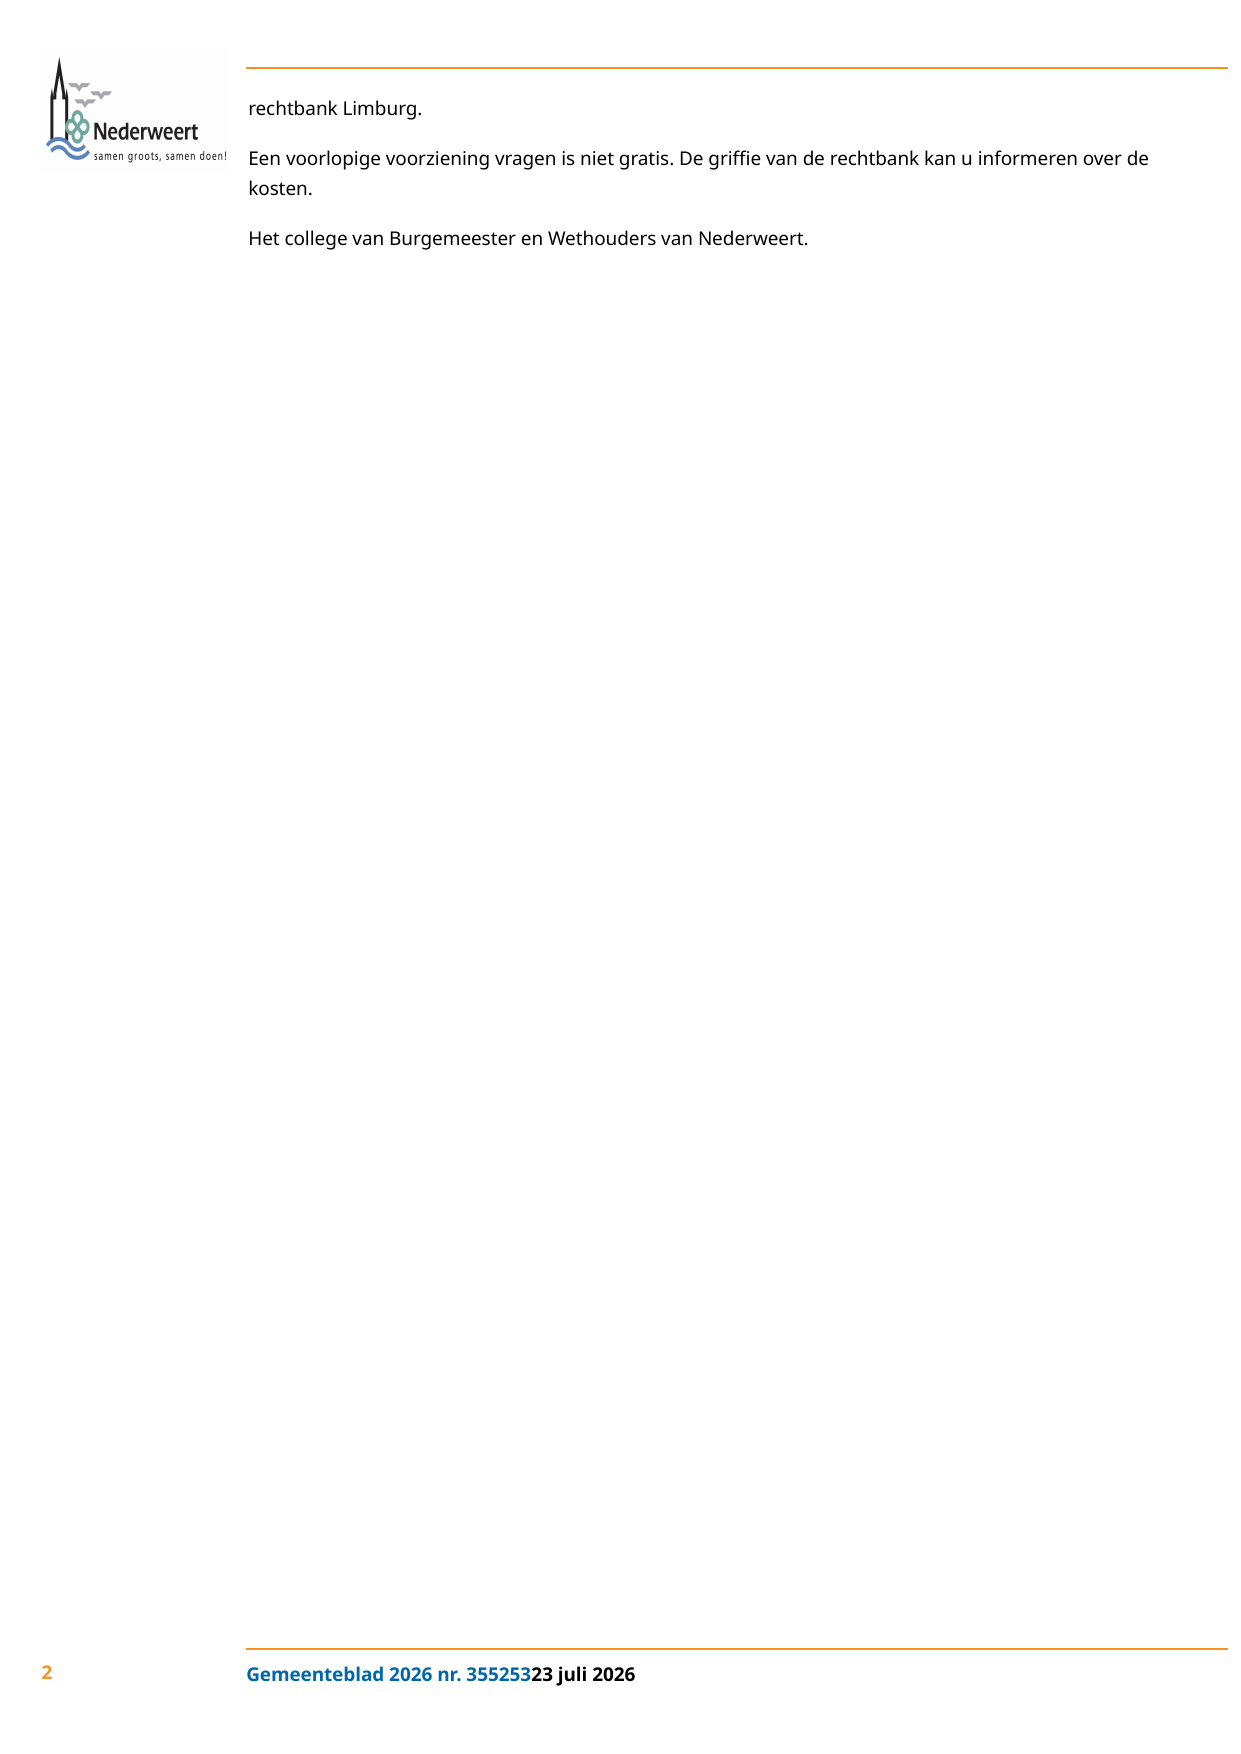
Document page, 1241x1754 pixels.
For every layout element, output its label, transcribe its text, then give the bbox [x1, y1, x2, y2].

text rechtbank Limburg. [248, 95, 1152, 121]
picture [41, 47, 231, 172]
text Het college van Burgemeester en Wethouders van Nederweert. [248, 225, 1152, 251]
text Een voorlopige voorziening vragen is niet gratis. De griffie van de rechtbank kan u informeren over de kosten. [248, 145, 1152, 201]
